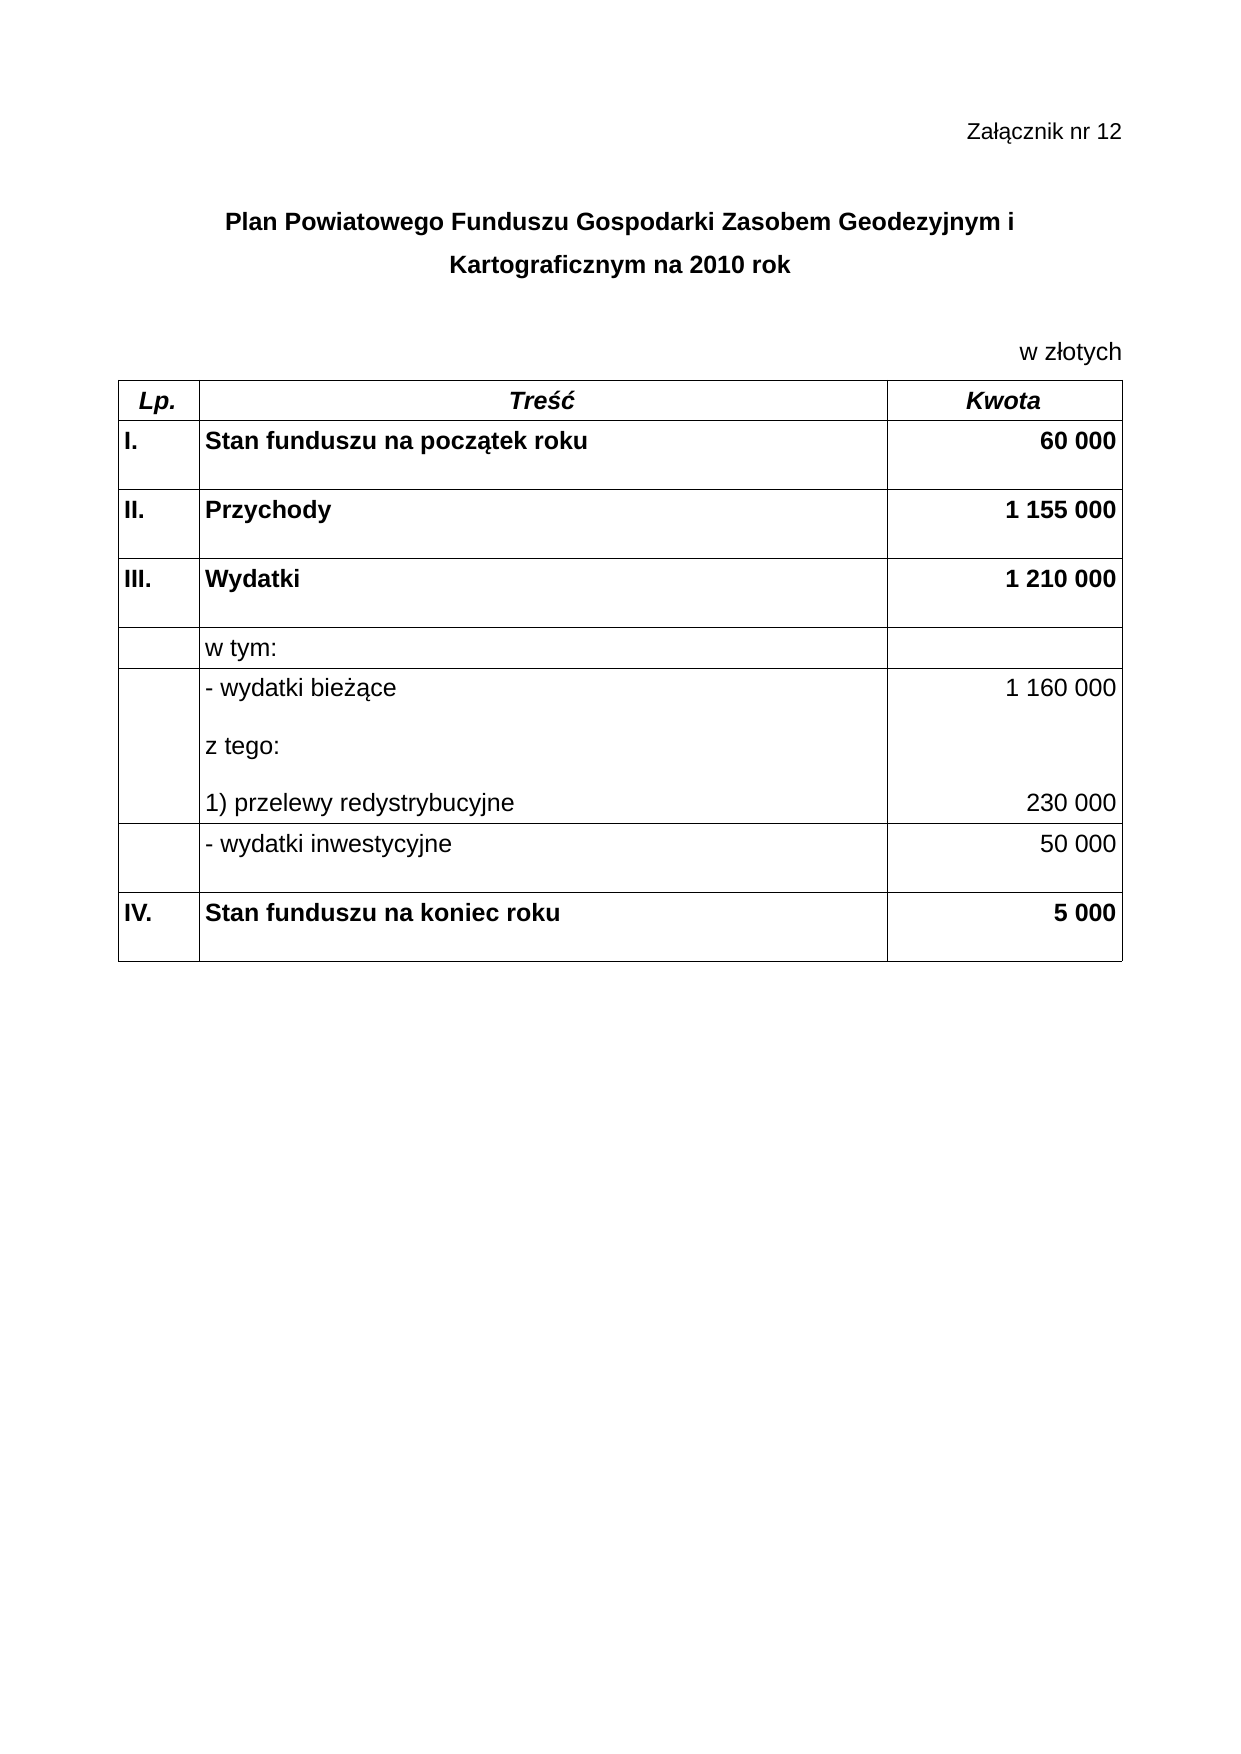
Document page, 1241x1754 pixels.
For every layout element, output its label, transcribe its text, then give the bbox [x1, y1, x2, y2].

table_cell 1 210 000 [888, 559, 1122, 627]
table_cell - wydatki inwestycyjne [200, 824, 887, 892]
text Załącznik nr 12 [118, 118, 1122, 144]
table_cell Stan funduszu na początek roku [200, 421, 887, 489]
text Plan Powiatowego Funduszu Gospodarki Zasobem Geodezyjnym i Kartograficznym na 2010 rok [118, 207, 1122, 279]
table_header Lp. [119, 381, 199, 420]
text w złotych [118, 337, 1122, 365]
table_cell 60 000 [888, 421, 1122, 489]
table_cell [119, 669, 199, 823]
table_header Treść [200, 381, 887, 420]
table_cell III. [119, 559, 199, 627]
table_cell [119, 628, 199, 668]
table_cell Przychody [200, 490, 887, 558]
table_cell 1 160 000 230 000 [888, 669, 1122, 823]
table_header Kwota [888, 381, 1122, 420]
table_cell IV. [119, 893, 199, 961]
table_cell Wydatki [200, 559, 887, 627]
table_cell [888, 628, 1122, 668]
table_cell w tym: [200, 628, 887, 668]
table_cell 1 155 000 [888, 490, 1122, 558]
table_cell Stan funduszu na koniec roku [200, 893, 887, 961]
table_cell 50 000 [888, 824, 1122, 892]
table_cell - wydatki bieżące z tego: 1) przelewy redystrybucyjne [200, 669, 887, 823]
table_cell 5 000 [888, 893, 1122, 961]
table_cell [119, 824, 199, 892]
table_cell I. [119, 421, 199, 489]
table_cell II. [119, 490, 199, 558]
